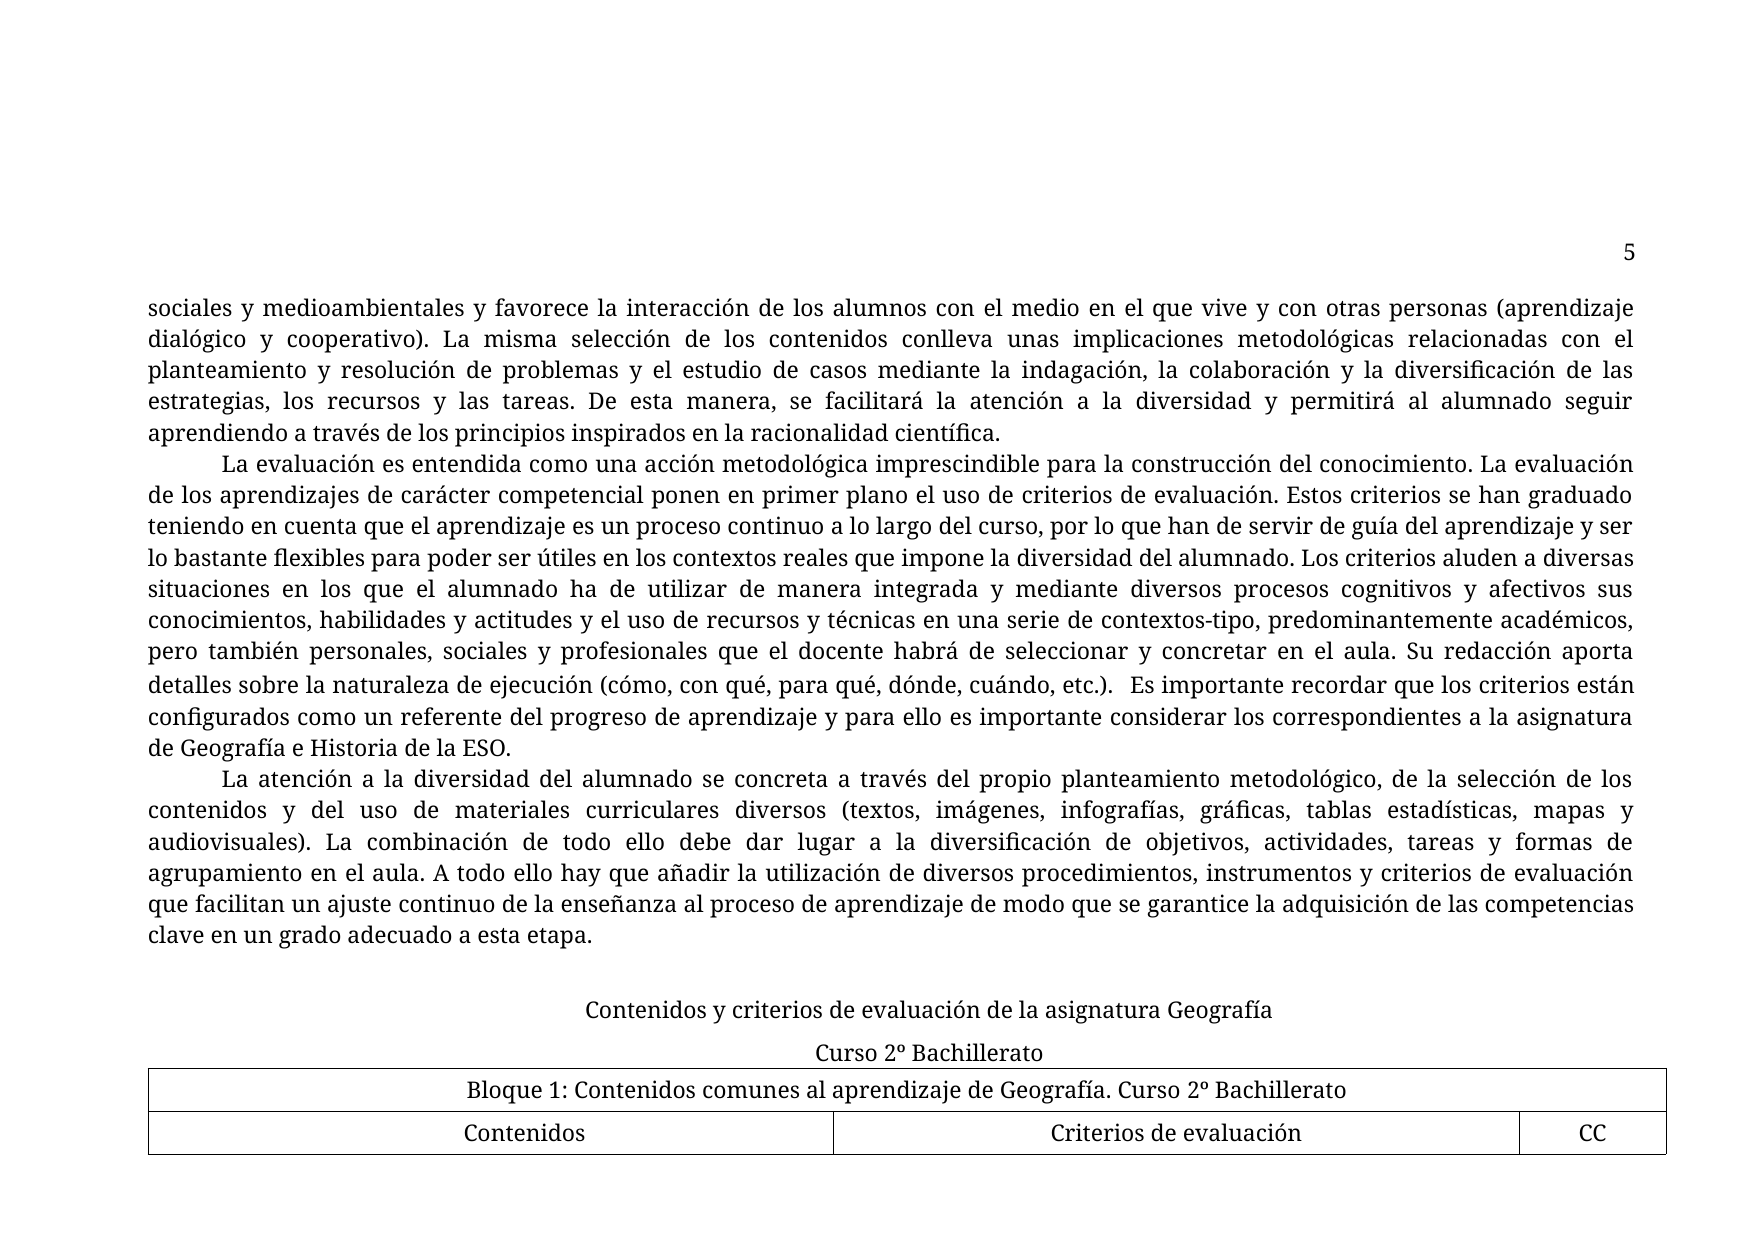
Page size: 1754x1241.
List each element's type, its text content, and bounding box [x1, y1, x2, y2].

table_cell Contenidos [149, 1112, 833, 1154]
text Curso 2º Bachillerato [223, 1037, 1636, 1068]
text La atención a la diversidad del alumnado se concreta a través del propio planteamiento metodológico, de la selección de los contenidos y del uso de materiales curriculares diversos (textos, imágenes, infografías, gráficas, tablas estadísticas, mapas y audiovisuales). La combinación de todo ello debe dar lugar a la diversificación de objetivos, actividades, tareas y formas de agrupamiento en el aula. A todo ello hay que añadir la utilización de diversos procedimientos, instrumentos y criterios de evaluación que facilitan un ajuste continuo de la enseñanza al proceso de aprendizaje de modo que se garantice la adquisición de las competencias clave en un grado adecuado a esta etapa. [148, 763, 1636, 951]
table_cell CC [1520, 1112, 1666, 1154]
table_cell Criterios de evaluación [834, 1112, 1519, 1154]
text Contenidos y criterios de evaluación de la asignatura Geografía [223, 994, 1636, 1025]
table_header Bloque 1: Contenidos comunes al aprendizaje de Geografía. Curso 2º Bachillerato [149, 1069, 1666, 1111]
text sociales y medioambientales y favorece la interacción de los alumnos con el medio en el que vive y con otras personas (aprendizaje dialógico y cooperativo). La misma selección de los contenidos conlleva unas implicaciones metodológicas relacionadas con el planteamiento y resolución de problemas y el estudio de casos mediante la indagación, la colaboración y la diversificación de las estrategias, los recursos y las tareas. De esta manera, se facilitará la atención a la diversidad y permitirá al alumnado seguir aprendiendo a través de los principios inspirados en la racionalidad científica. [148, 292, 1636, 448]
text La evaluación es entendida como una acción metodológica imprescindible para la construcción del conocimiento. La evaluación de los aprendizajes de carácter competencial ponen en primer plano el uso de criterios de evaluación. Estos criterios se han graduado teniendo en cuenta que el aprendizaje es un proceso continuo a lo largo del curso, por lo que han de servir de guía del aprendizaje y ser lo bastante flexibles para poder ser útiles en los contextos reales que impone la diversidad del alumnado. Los criterios aluden a diversas situaciones en los que el alumnado ha de utilizar de manera integrada y mediante diversos procesos cognitivos y afectivos sus conocimientos, habilidades y actitudes y el uso de recursos y técnicas en una serie de contextos-tipo, predominantemente académicos, pero también personales, sociales y profesionales que el docente habrá de seleccionar y concretar en el aula. Su redacción aporta detalles sobre la naturaleza de ejecución (cómo, con qué, para qué, dónde, cuándo, etc.). Es importante recordar que los criterios están configurados como un referente del progreso de aprendizaje y para ello es importante considerar los correspondientes a la asignatura de Geografía e Historia de la ESO. [148, 448, 1636, 763]
